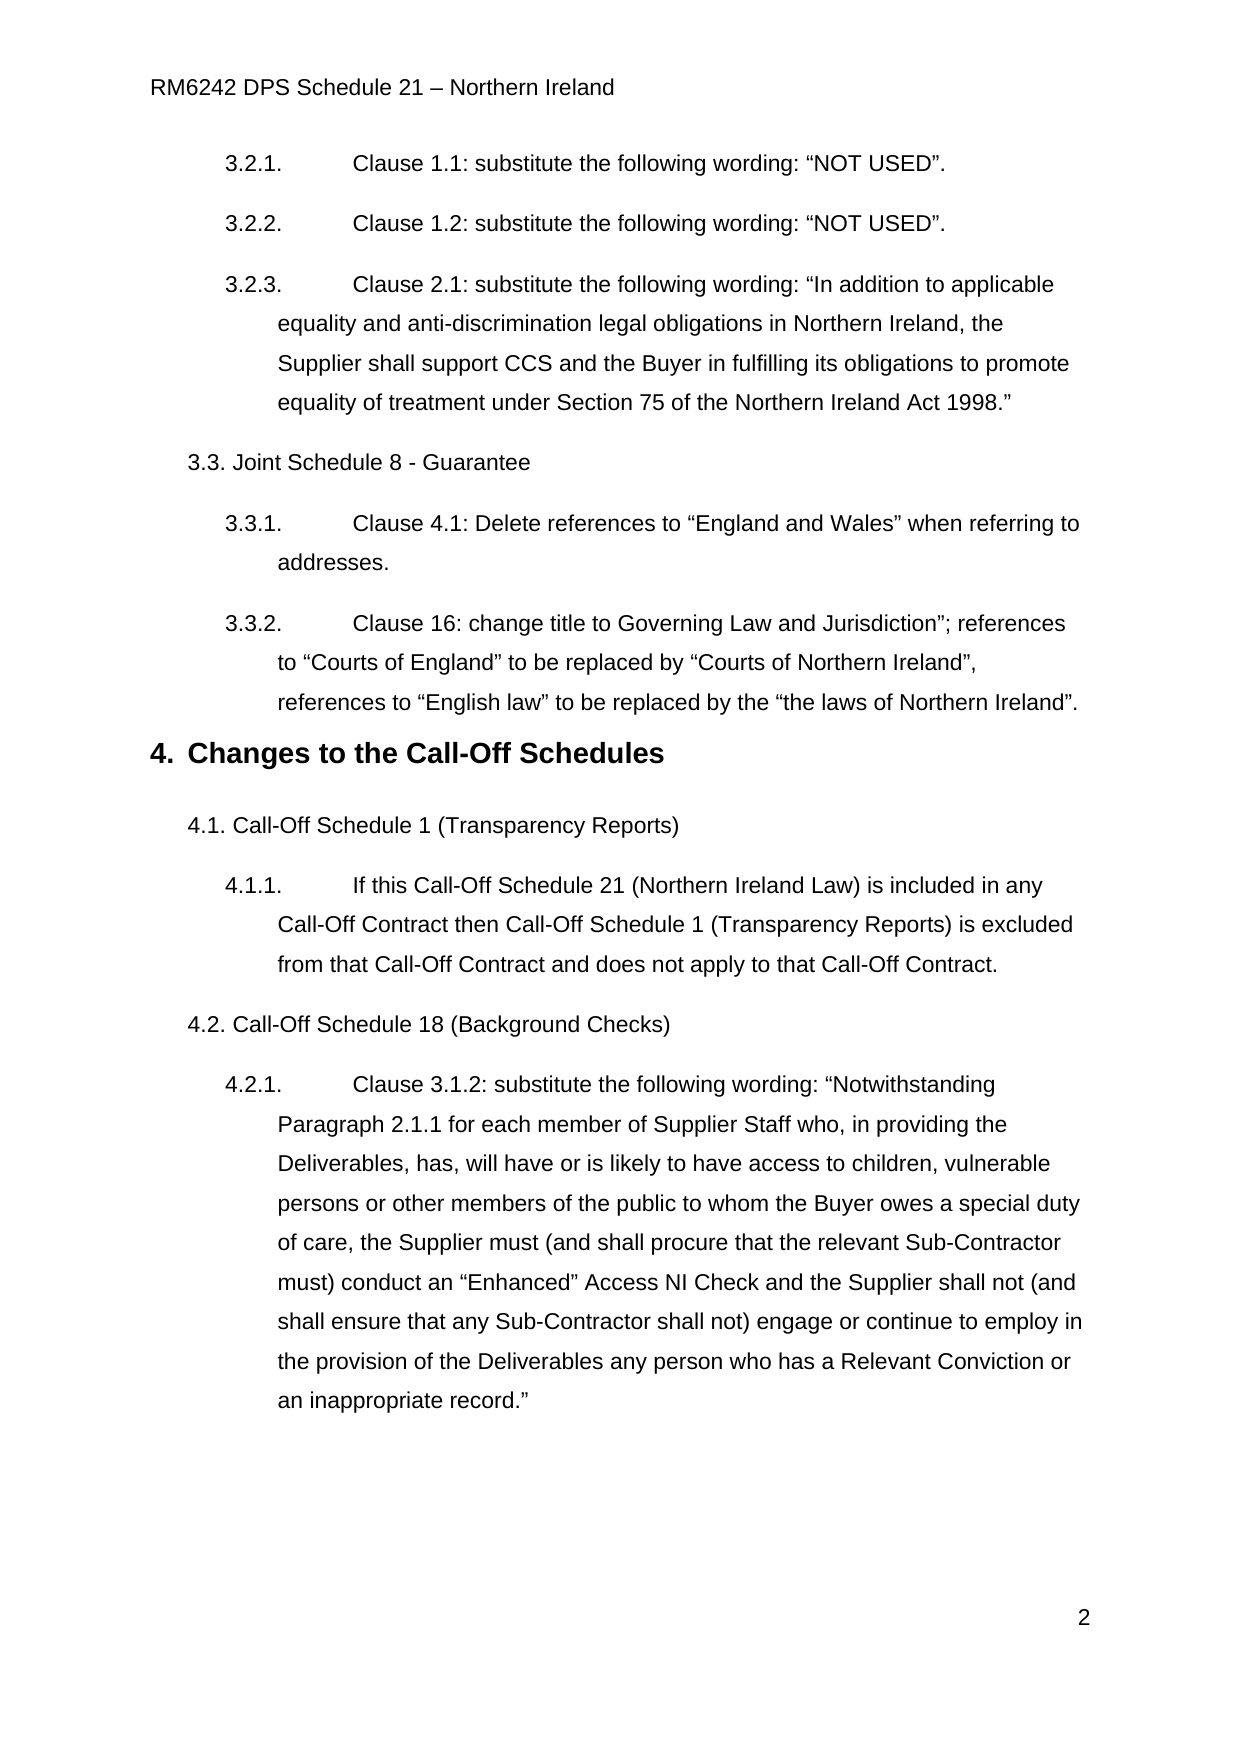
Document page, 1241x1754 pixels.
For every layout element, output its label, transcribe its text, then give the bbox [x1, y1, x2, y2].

list Clause 1.1: substitute the following wording: “NOT USED”. [225, 150, 1090, 176]
list Call-Off Schedule 1 (Transparency Reports) [187, 812, 1090, 838]
list Clause 1.2: substitute the following wording: “NOT USED”. [225, 210, 1090, 237]
subtitle Changes to the Call-Off Schedules [150, 736, 1090, 770]
list Joint Schedule 8 - Guarantee [187, 449, 1090, 476]
list Clause 3.1.2: substitute the following wording: “Notwithstanding Paragraph 2.1.1 for each member of Supplier Staff who, in providing the Deliverables, has, will have or is likely to have access to children, vulnerable persons or other members of the public to whom the Buyer owes a special duty of care, the Supplier must (and shall procure that the relevant Sub-Contractor must) conduct an “Enhanced” Access NI Check and the Supplier shall not (and shall ensure that any Sub-Contractor shall not) engage or continue to employ in the provision of the Deliverables any person who has a Relevant Conviction or an inappropriate record.” [225, 1071, 1090, 1414]
list Clause 16: change title to Governing Law and Jurisdiction”; references to “Courts of England” to be replaced by “Courts of Northern Ireland”, references to “English law” to be replaced by the “the laws of Northern Ireland”. [225, 609, 1090, 715]
list Call-Off Schedule 18 (Background Checks) [187, 1011, 1090, 1037]
list Clause 2.1: substitute the following wording: “In addition to applicable equality and anti-discrimination legal obligations in Northern Ireland, the Supplier shall support CCS and the Buyer in fulfilling its obligations to promote equality of treatment under Section 75 of the Northern Ireland Act 1998.” [225, 271, 1090, 415]
list Clause 4.1: Delete references to “England and Wales” when referring to addresses. [225, 510, 1090, 576]
list If this Call-Off Schedule 21 (Northern Ireland Law) is included in any Call-Off Contract then Call-Off Schedule 1 (Transparency Reports) is excluded from that Call-Off Contract and does not apply to that Call-Off Contract. [225, 872, 1090, 977]
